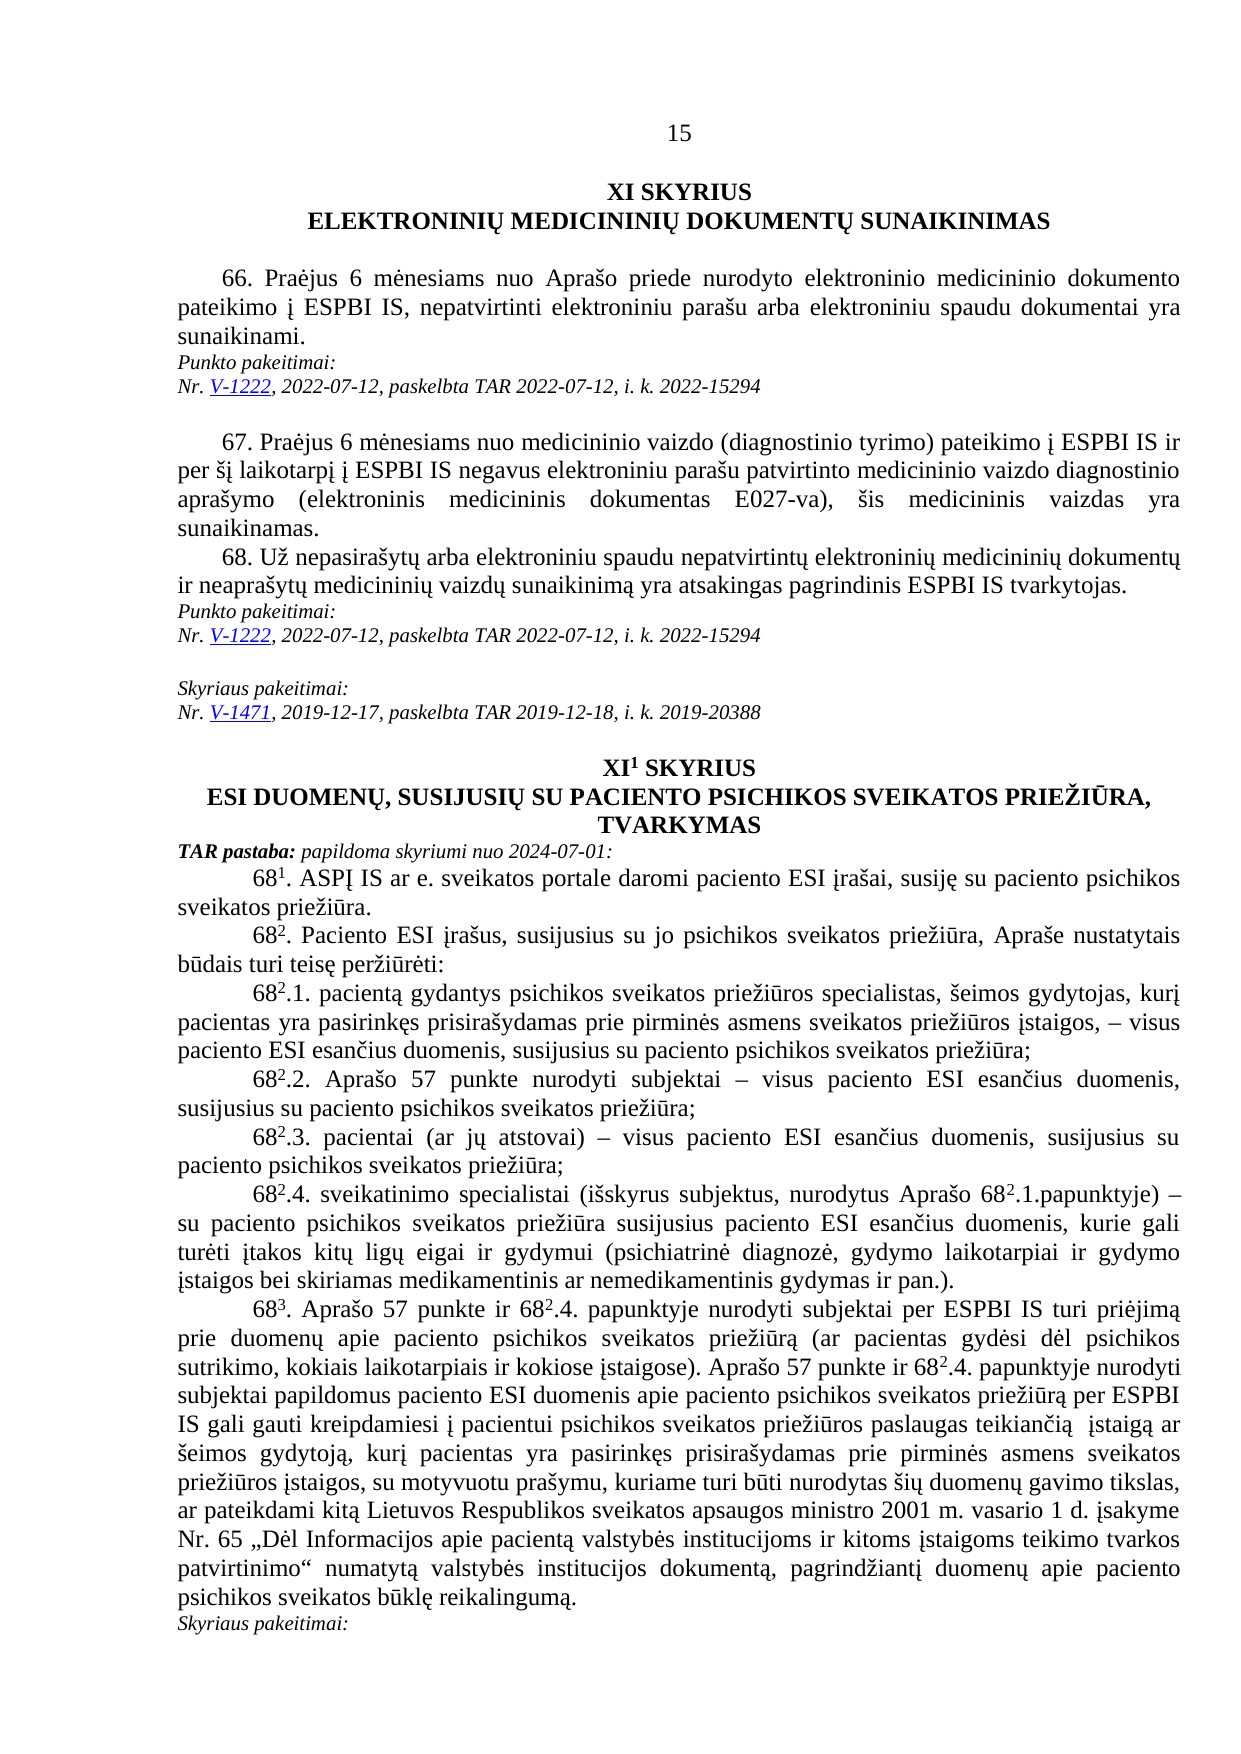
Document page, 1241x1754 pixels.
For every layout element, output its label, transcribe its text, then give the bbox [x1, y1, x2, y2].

text Skyriaus pakeitimai: [177, 676, 1181, 700]
text Skyriaus pakeitimai: [177, 1611, 1181, 1635]
text Nr. V-1222, 2022-07-12, paskelbta TAR 2022-07-12, i. k. 2022-15294 [177, 374, 1181, 398]
text 682. Paciento ESI įrašus, susijusius su jo psichikos sveikatos priežiūra, Apraše nustatytais būdais turi teisę peržiūrėti: [177, 921, 1181, 978]
text Nr. V-1222, 2022-07-12, paskelbta TAR 2022-07-12, i. k. 2022-15294 [177, 623, 1181, 647]
text 68. Už nepasirašytų arba elektroniniu spaudu nepatvirtintų elektroninių medicininių dokumentų ir neaprašytų medicininių vaizdų sunaikinimą yra atsakingas pagrindinis ESPBI IS tvarkytojas. [177, 542, 1181, 599]
text ELEKTRONINIŲ MEDICININIŲ DOKUMENTŲ SUNAIKINIMAS [177, 206, 1181, 235]
text 682.3. pacientai (ar jų atstovai) – visus paciento ESI esančius duomenis, susijusius su paciento psichikos sveikatos priežiūra; [177, 1122, 1181, 1179]
text ESI DUOMENŲ, SUSIJUSIŲ SU PACIENTO PSICHIKOS SVEIKATOS PRIEŽIŪRA, TVARKYMAS [177, 782, 1181, 839]
text Punkto pakeitimai: [177, 599, 1181, 623]
text Punkto pakeitimai: [177, 350, 1181, 374]
text 681. ASPĮ IS ar e. sveikatos portale daromi paciento ESI įrašai, susiję su paciento psichikos sveikatos priežiūra. [177, 863, 1181, 921]
text 682.2. Aprašo 57 punkte nurodyti subjektai – visus paciento ESI esančius duomenis, susijusius su paciento psichikos sveikatos priežiūra; [177, 1064, 1181, 1122]
text XI SKYRIUS [177, 177, 1181, 206]
text TAR pastaba: papildoma skyriumi nuo 2024-07-01: [177, 839, 1181, 863]
text 682.4. sveikatinimo specialistai (išskyrus subjektus, nurodytus Aprašo 682.1.papunktyje) – su paciento psichikos sveikatos priežiūra susijusius paciento ESI esančius duomenis, kurie gali turėti įtakos kitų ligų eigai ir gydymui (psichiatrinė diagnozė, gydymo laikotarpiai ir gydymo įstaigos bei skiriamas medikamentinis ar nemedikamentinis gydymas ir pan.). [177, 1179, 1181, 1294]
text 682.1. pacientą gydantys psichikos sveikatos priežiūros specialistas, šeimos gydytojas, kurį pacientas yra pasirinkęs prisirašydamas prie pirminės asmens sveikatos priežiūros įstaigos, – visus paciento ESI esančius duomenis, susijusius su paciento psichikos sveikatos priežiūra; [177, 978, 1181, 1064]
text 683. Aprašo 57 punkte ir 682.4. papunktyje nurodyti subjektai per ESPBI IS turi priėjimą prie duomenų apie paciento psichikos sveikatos priežiūrą (ar pacientas gydėsi dėl psichikos sutrikimo, kokiais laikotarpiais ir kokiose įstaigose). Aprašo 57 punkte ir 682.4. papunktyje nurodyti subjektai papildomus paciento ESI duomenis apie paciento psichikos sveikatos priežiūrą per ESPBI IS gali gauti kreipdamiesi į pacientui psichikos sveikatos priežiūros paslaugas teikiančią įstaigą ar šeimos gydytoją, kurį pacientas yra pasirinkęs prisirašydamas prie pirminės asmens sveikatos priežiūros įstaigos, su motyvuotu prašymu, kuriame turi būti nurodytas šių duomenų gavimo tikslas, ar pateikdami kitą Lietuvos Respublikos sveikatos apsaugos ministro 2001 m. vasario 1 d. įsakyme Nr. 65 „Dėl Informacijos apie pacientą valstybės institucijoms ir kitoms įstaigoms teikimo tvarkos patvirtinimo“ numatytą valstybės institucijos dokumentą, pagrindžiantį duomenų apie paciento psichikos sveikatos būklę reikalingumą. [177, 1294, 1181, 1611]
text 66. Praėjus 6 mėnesiams nuo Aprašo priede nurodyto elektroninio medicininio dokumento pateikimo į ESPBI IS, nepatvirtinti elektroniniu parašu arba elektroniniu spaudu dokumentai yra sunaikinami. [177, 263, 1181, 350]
text 67. Praėjus 6 mėnesiams nuo medicininio vaizdo (diagnostinio tyrimo) pateikimo į ESPBI IS ir per šį laikotarpį į ESPBI IS negavus elektroniniu parašu patvirtinto medicininio vaizdo diagnostinio aprašymo (elektroninis medicininis dokumentas E027-va), šis medicininis vaizdas yra sunaikinamas. [177, 427, 1181, 542]
text Nr. V-1471, 2019-12-17, paskelbta TAR 2019-12-18, i. k. 2019-20388 [177, 700, 1181, 724]
text XI1 SKYRIUS [177, 753, 1181, 782]
